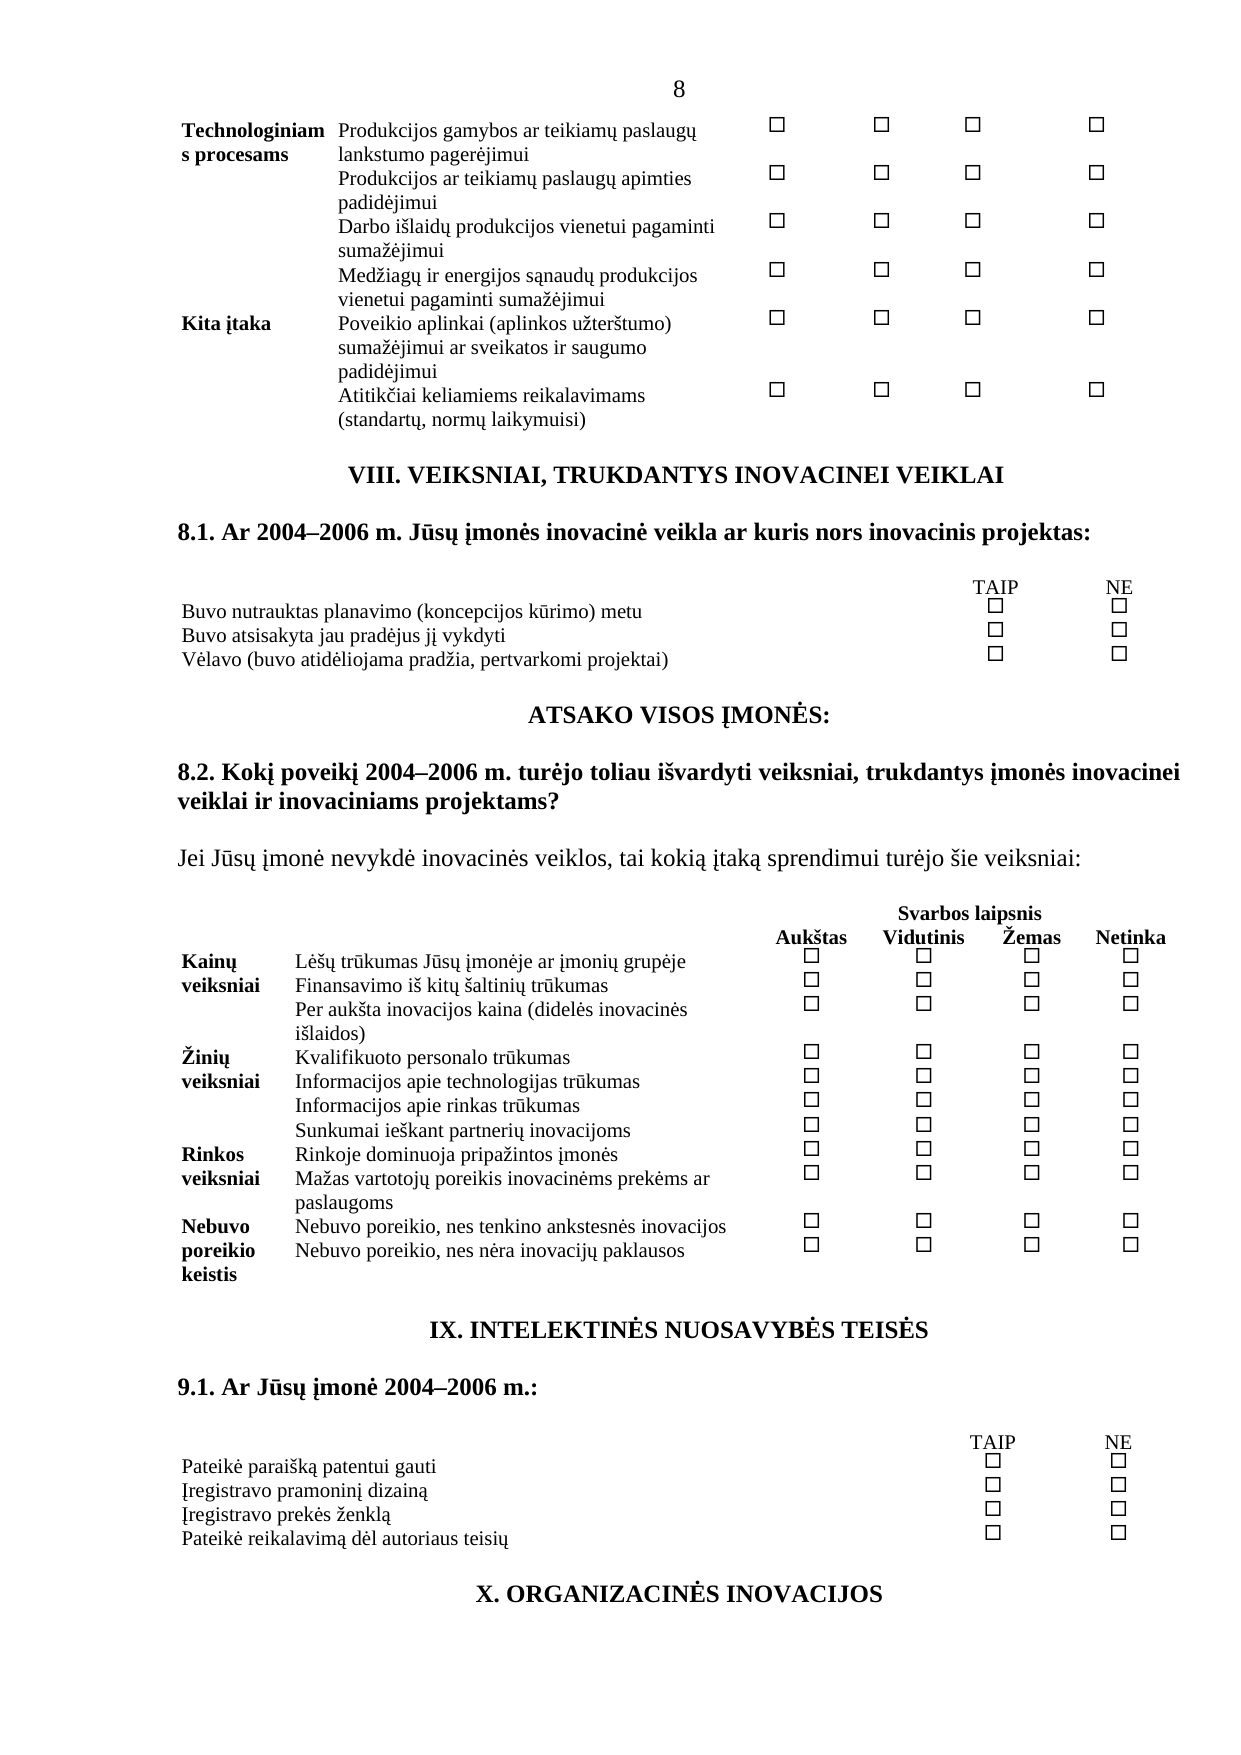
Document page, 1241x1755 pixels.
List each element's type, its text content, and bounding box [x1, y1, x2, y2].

table_cell  [1057, 647, 1181, 671]
table_cell  [759, 973, 864, 997]
table_cell [754, 925, 758, 949]
table_cell  [934, 647, 1057, 671]
text ATSAKO VISOS ĮMONĖS: [177, 700, 1181, 728]
table_cell  [829, 263, 933, 311]
table_cell  [1012, 214, 1181, 262]
table_cell  [864, 1238, 983, 1286]
table_cell Kita įtaka [177, 311, 334, 431]
table_cell  [983, 1069, 1080, 1093]
table_cell  [829, 166, 933, 214]
table_cell  [864, 1214, 983, 1238]
table_cell  [933, 263, 1012, 311]
table_cell  [983, 1214, 1080, 1238]
table_header NE [1057, 575, 1061, 599]
table_cell  [829, 311, 933, 383]
table_cell  [1056, 1502, 1181, 1526]
table_header [926, 1430, 930, 1454]
table_cell  [725, 311, 829, 383]
table_header NE [1177, 575, 1181, 599]
table_cell  [930, 1526, 1056, 1550]
table_cell  [1080, 1069, 1181, 1093]
table_cell  [1080, 1214, 1181, 1238]
table_cell  [983, 1238, 1080, 1286]
table_cell  [1080, 973, 1181, 997]
table_cell  [864, 973, 983, 997]
table_cell  [1080, 1142, 1181, 1166]
table_cell  [1080, 1166, 1181, 1214]
table_cell  [983, 1045, 1080, 1069]
table_cell  [1080, 1238, 1181, 1286]
table_header [754, 901, 758, 925]
table_cell  [1080, 1094, 1181, 1117]
table_cell  [983, 1166, 1080, 1214]
table_cell  [759, 1214, 864, 1238]
table_cell  [930, 1454, 1056, 1478]
table_cell  [725, 263, 829, 311]
table_cell  [864, 997, 983, 1045]
table_header TAIP [1053, 575, 1057, 599]
table_cell  [864, 1142, 983, 1166]
table_cell  [759, 1238, 864, 1286]
text 8.2. Kokį poveikį 2004–2006 m. turėjo toliau išvardyti veiksniai, trukdantys įmonės inovacinei veiklai ir inovaciniams projektams? [177, 757, 1181, 815]
table_cell  [864, 1045, 983, 1069]
table_cell  [1056, 1478, 1181, 1502]
text 9.1. Ar Jūsų įmonė 2004–2006 m.: [177, 1372, 1181, 1401]
table_cell  [983, 997, 1080, 1045]
table_cell  [864, 1166, 983, 1214]
table_cell  [933, 383, 1012, 431]
table_header [287, 901, 291, 925]
table_cell  [983, 1142, 1080, 1166]
table_cell Rinkos veiksniai [177, 1142, 291, 1214]
table_cell  [934, 599, 1057, 623]
table_cell  [759, 1045, 864, 1069]
table_cell  [725, 118, 829, 166]
table_header NE [1056, 1430, 1060, 1454]
table_cell  [933, 311, 1012, 383]
table_cell  [864, 1094, 983, 1117]
table_cell  [1012, 383, 1181, 431]
table_cell  [759, 1094, 864, 1117]
table_cell  [933, 214, 1012, 262]
table_cell Nebuvo poreikio, nes nėra inovacijų paklausos [291, 1238, 758, 1286]
table_cell  [1080, 1045, 1181, 1069]
table_header [177, 901, 181, 925]
table_cell  [933, 118, 1012, 166]
table_cell Kainų veiksniai [177, 949, 291, 1045]
table_cell  [725, 214, 829, 262]
text 8.1. Ar 2004–2006 m. Jūsų įmonės inovacinė veikla ar kuris nors inovacinis projektas: [177, 517, 1181, 546]
table_cell  [983, 949, 1080, 973]
table_cell  [1057, 599, 1181, 623]
table_cell  [864, 949, 983, 973]
table_cell  [725, 166, 829, 214]
table_cell  [934, 623, 1057, 647]
table_cell  [725, 383, 829, 431]
table_header TAIP [934, 575, 938, 599]
table_cell  [829, 118, 933, 166]
table_cell  [759, 997, 864, 1045]
table_cell  [1012, 166, 1181, 214]
table_cell  [1012, 311, 1181, 383]
table_cell Technologiniams procesams [177, 118, 334, 311]
table_cell [177, 925, 181, 949]
table_cell  [759, 1166, 864, 1214]
table_cell [291, 925, 295, 949]
table_cell  [930, 1478, 1056, 1502]
text X. ORGANIZACINĖS INOVACIJOS [177, 1579, 1181, 1607]
table_cell  [759, 1069, 864, 1093]
table_cell  [983, 973, 1080, 997]
table_cell [287, 925, 291, 949]
table_header TAIP [1051, 1430, 1056, 1454]
table_cell  [1012, 263, 1181, 311]
table_cell  [1012, 118, 1181, 166]
table_cell  [864, 1118, 983, 1142]
table_cell Žinių veiksniai [177, 1045, 291, 1142]
table_header [177, 575, 181, 599]
table_cell  [1080, 1118, 1181, 1142]
table_cell  [930, 1502, 1056, 1526]
table_header [291, 901, 295, 925]
table_header [929, 575, 934, 599]
table_cell  [759, 1118, 864, 1142]
table_header [177, 1430, 181, 1454]
table_cell  [1056, 1526, 1181, 1550]
table_cell  [983, 1118, 1080, 1142]
table_cell  [1057, 623, 1181, 647]
table_cell  [864, 1069, 983, 1093]
table_cell  [829, 214, 933, 262]
table_header TAIP [930, 1430, 934, 1454]
text Jei Jūsų įmonė nevykdė inovacinės veiklos, tai kokią įtaką sprendimui turėjo šie veiksniai: [177, 843, 1181, 872]
text VIII. VEIKSNIAI, TRUKDANTYS INOVACINEI VEIKLAI [177, 460, 1181, 488]
table_cell  [759, 949, 864, 973]
table_header NE [1177, 1430, 1181, 1454]
table_cell  [829, 383, 933, 431]
table_cell  [983, 1094, 1080, 1117]
text IX. INTELEKTINĖS NUOSAVYBĖS TEISĖS [177, 1315, 1181, 1343]
table_cell  [1080, 997, 1181, 1045]
table_cell  [1080, 949, 1181, 973]
table_cell  [933, 166, 1012, 214]
table_cell  [1056, 1454, 1181, 1478]
table_cell  [759, 1142, 864, 1166]
